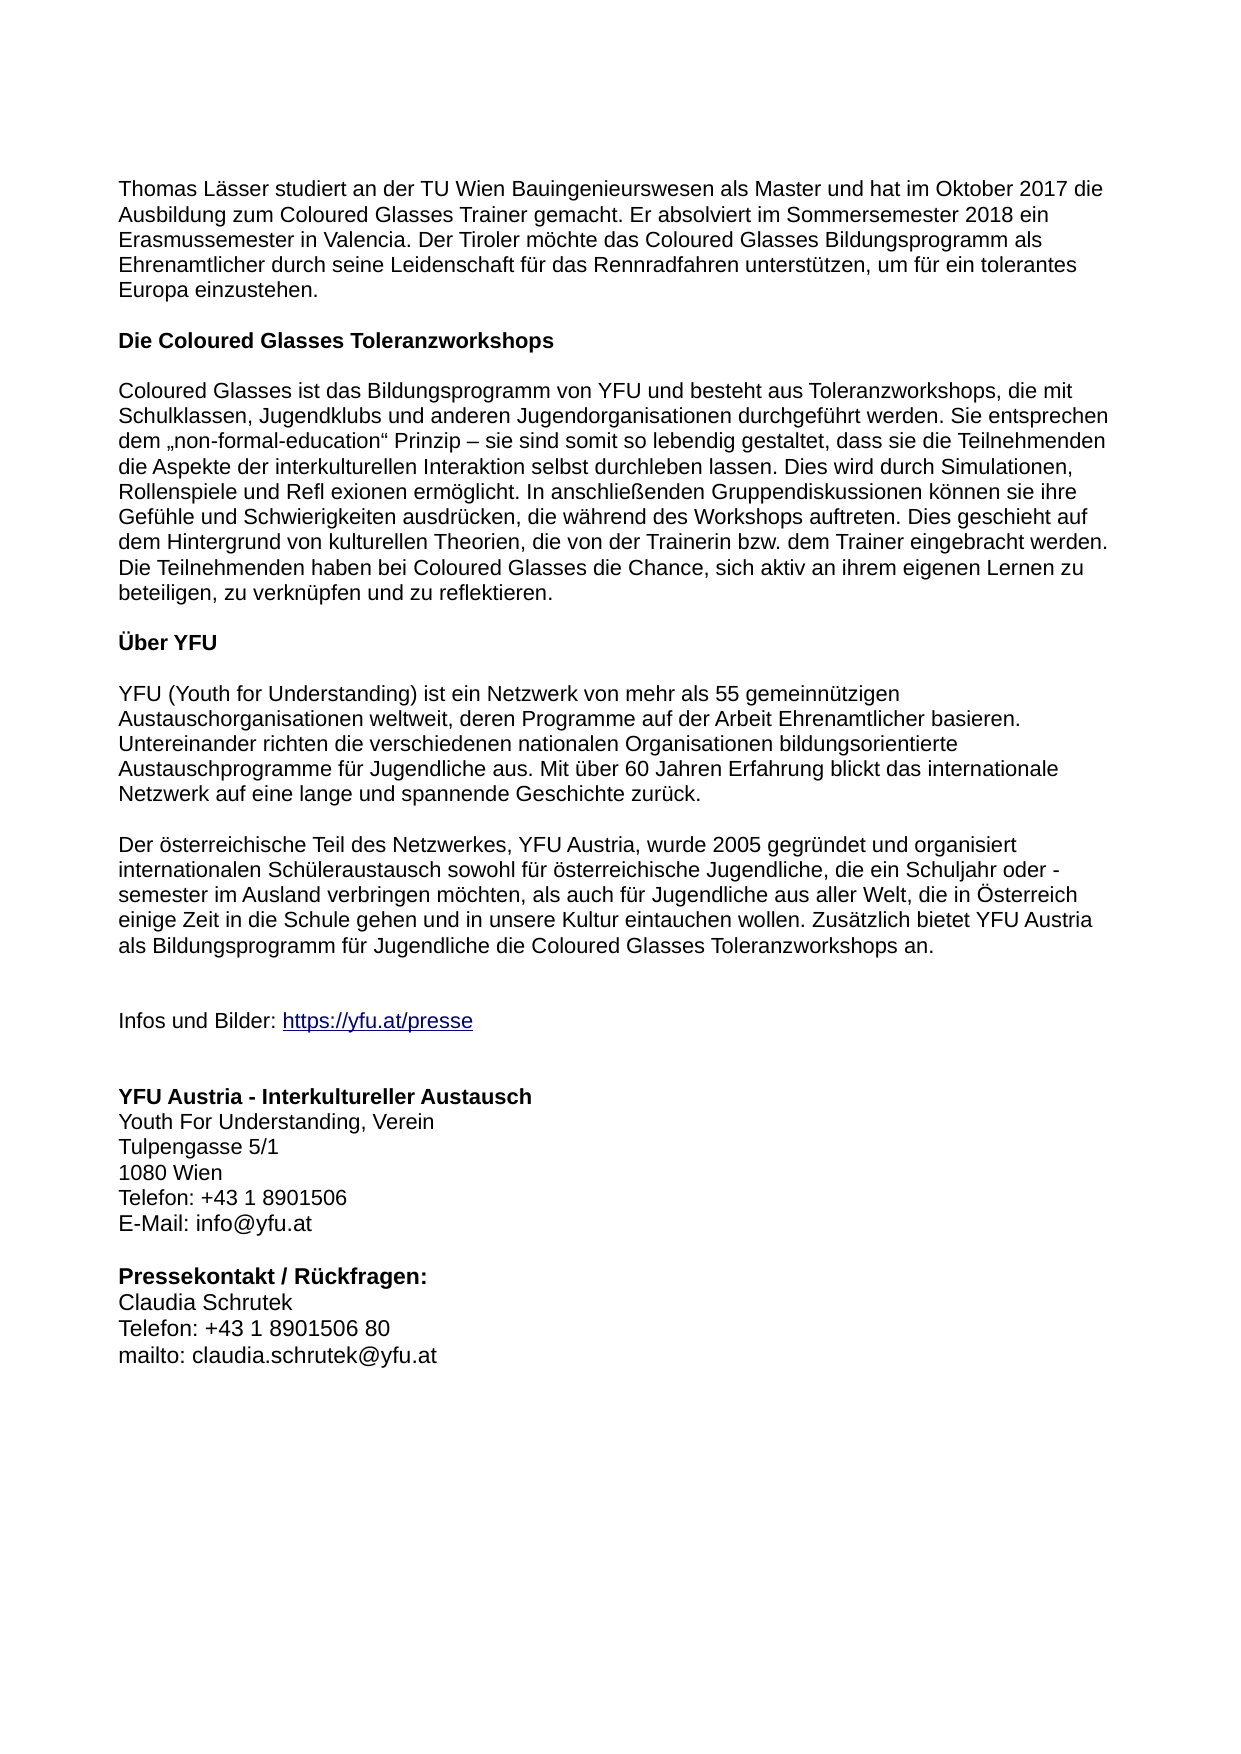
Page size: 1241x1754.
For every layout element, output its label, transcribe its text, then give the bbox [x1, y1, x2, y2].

text 1080 Wien [118, 1159, 1122, 1185]
text Pressekontakt / Rückfragen: [118, 1263, 1122, 1289]
text YFU Austria - Interkultureller Austausch [118, 1084, 1122, 1109]
text Die Coloured Glasses Toleranzworkshops [118, 328, 1122, 353]
text Thomas Lässer studiert an der TU Wien Bauingenieurswesen als Master und hat im Oktober 2017 die Ausbildung zum Coloured Glasses Trainer gemacht. Er absolviert im Sommersemester 2018 ein Erasmussemester in Valencia. Der Tiroler möchte das Coloured Glasses Bildungsprogramm als Ehrenamtlicher durch seine Leidenschaft für das Rennradfahren unterstützen, um für ein tolerantes Europa einzustehen. [118, 176, 1122, 302]
text Claudia Schrutek [118, 1289, 1122, 1315]
text Youth For Understanding, Verein [118, 1109, 1122, 1134]
text mailto: claudia.schrutek@yfu.at [118, 1342, 1122, 1368]
text Der österreichische Teil des Netzwerkes, YFU Austria, wurde 2005 gegründet und organisiert internationalen Schüleraustausch sowohl für österreichische Jugendliche, die ein Schuljahr oder -semester im Ausland verbringen möchten, als auch für Jugendliche aus aller Welt, die in Österreich einige Zeit in die Schule gehen und in unsere Kultur eintauchen wollen. Zusätzlich bietet YFU Austria als Bildungsprogramm für Jugendliche die Coloured Glasses Toleranzworkshops an. [118, 832, 1122, 958]
text Telefon: +43 1 8901506 80 [118, 1315, 1122, 1342]
text E-Mail: info@yfu.at [118, 1210, 1122, 1236]
text Coloured Glasses ist das Bildungsprogramm von YFU und besteht aus Toleranzworkshops, die mit Schulklassen, Jugendklubs und anderen Jugendorganisationen durchgeführt werden. Sie entsprechen dem „non-formal-education“ Prinzip – sie sind somit so lebendig gestaltet, dass sie die Teilnehmenden die Aspekte der interkulturellen Interaktion selbst durchleben lassen. Dies wird durch Simulationen, Rollenspiele und Refl exionen ermöglicht. In anschließenden Gruppendiskussionen können sie ihre Gefühle und Schwierigkeiten ausdrücken, die während des Workshops auftreten. Dies geschieht auf dem Hintergrund von kulturellen Theorien, die von der Trainerin bzw. dem Trainer eingebracht werden. Die Teilnehmenden haben bei Coloured Glasses die Chance, sich aktiv an ihrem eigenen Lernen zu beteiligen, zu verknüpfen und zu reflektieren. [118, 378, 1122, 605]
text Über YFU [118, 630, 1122, 655]
text Telefon: +43 1 8901506 [118, 1185, 1122, 1210]
text Tulpengasse 5/1 [118, 1134, 1122, 1159]
text Infos und Bilder: https://yfu.at/presse [118, 983, 1122, 1033]
text YFU (Youth for Understanding) ist ein Netzwerk von mehr als 55 gemeinnützigen Austauschorganisationen weltweit, deren Programme auf der Arbeit Ehrenamtlicher basieren. Untereinander richten die verschiedenen nationalen Organisationen bildungsorientierte Austauschprogramme für Jugendliche aus. Mit über 60 Jahren Erfahrung blickt das internationale Netzwerk auf eine lange und spannende Geschichte zurück. [118, 681, 1122, 807]
